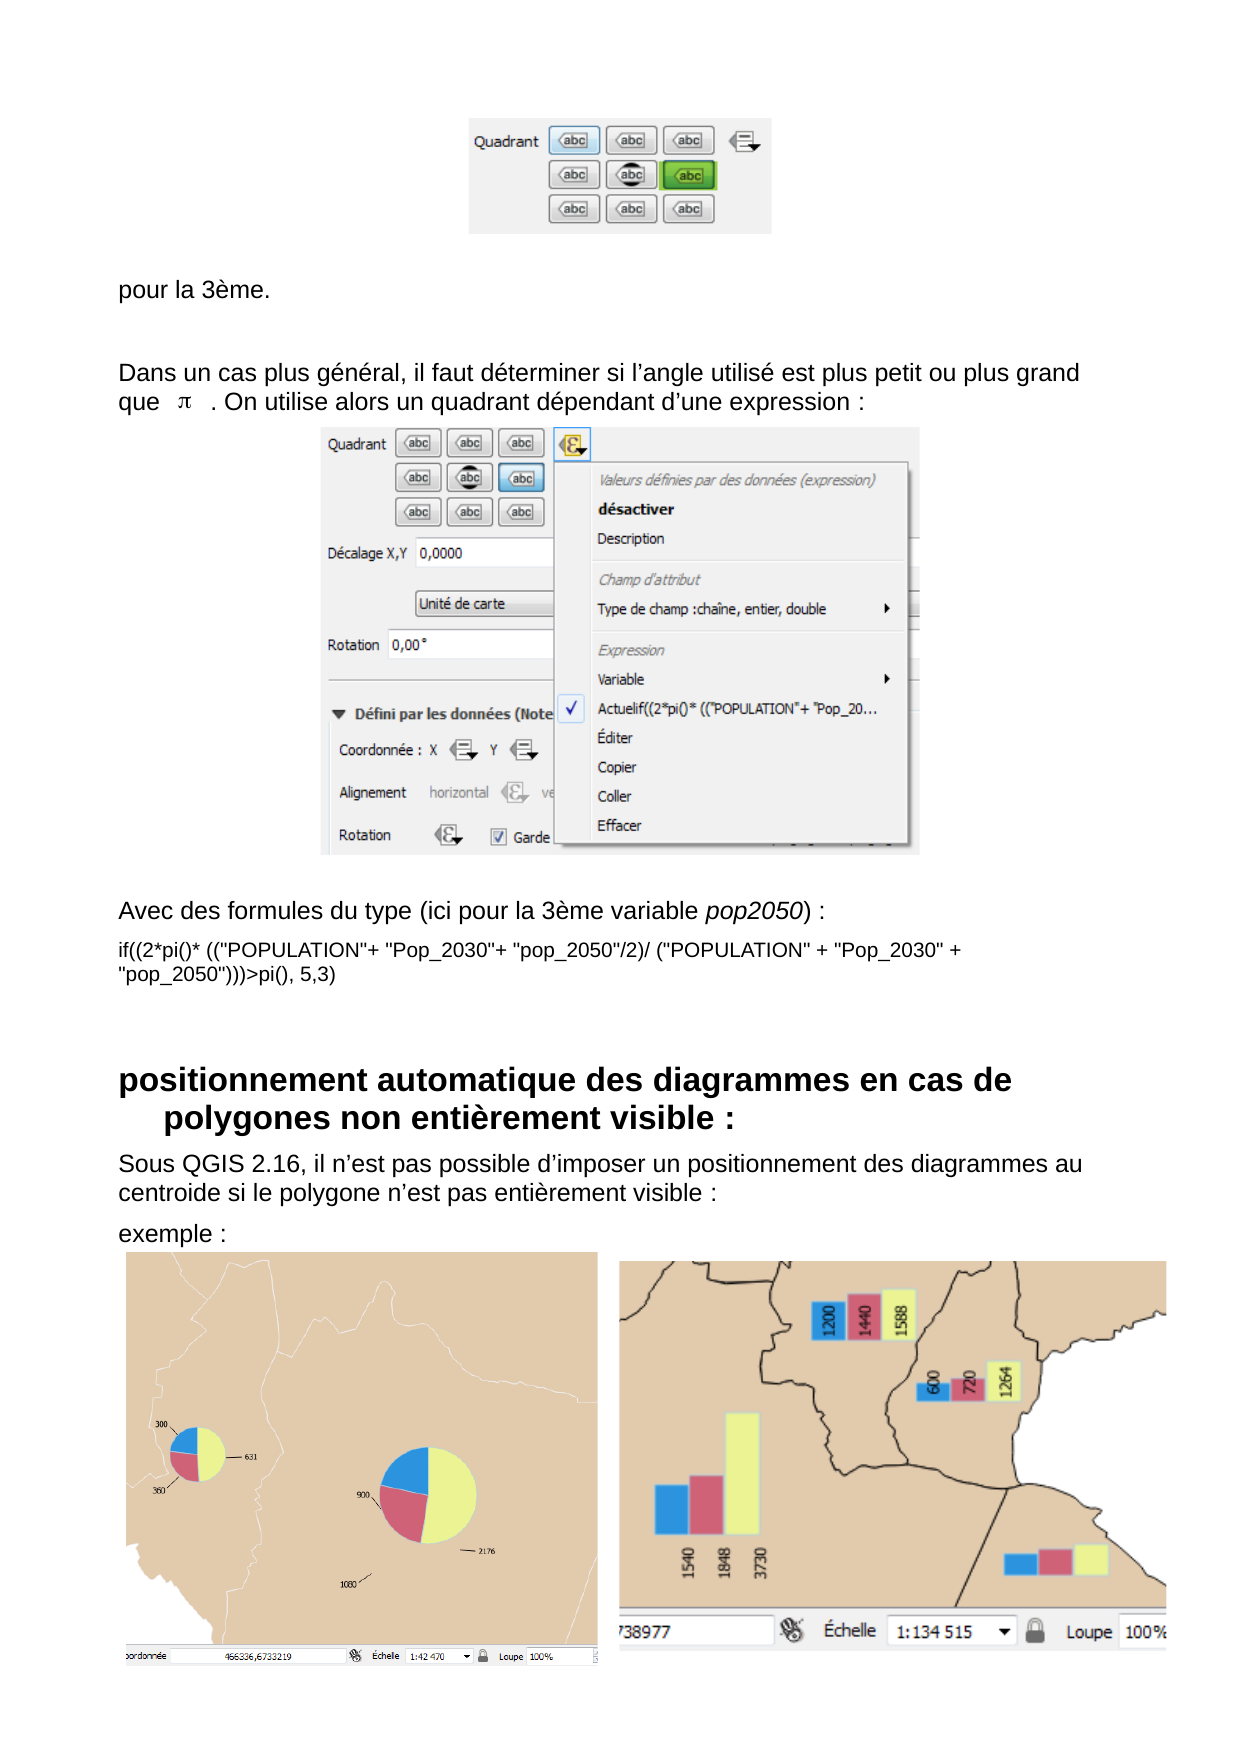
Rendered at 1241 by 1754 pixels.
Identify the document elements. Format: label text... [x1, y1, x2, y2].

picture [468, 118, 772, 234]
subtitle positionnement automatique des diagrammes en cas de polygones non entièrement visible : [118, 1059, 1122, 1137]
text Sous QGIS 2.16, il n’est pas possible d’imposer un positionnement des diagrammes au centroide si le polygone n’est pas entièrement visible : [118, 1149, 1122, 1207]
text Dans un cas plus général, il faut déterminer si l’angle utilisé est plus petit ou plus grand que. On utilise alors un quadrant dépendant d’une expression : [118, 358, 1122, 415]
text pour la 3ème. [118, 275, 1122, 304]
text exemple : [118, 1219, 1122, 1248]
picture [126, 1252, 598, 1666]
picture [320, 427, 920, 855]
text Avec des formules du type (ici pour la 3ème variable pop2050) : [118, 896, 1122, 925]
picture [619, 1261, 1167, 1651]
text if((2*pi()* (("POPULATION"+ "Pop_2030"+ "pop_2050"/2)/ ("POPULATION" + "Pop_2030" + "pop_2050")))>pi(), 5,3) [118, 937, 1122, 985]
